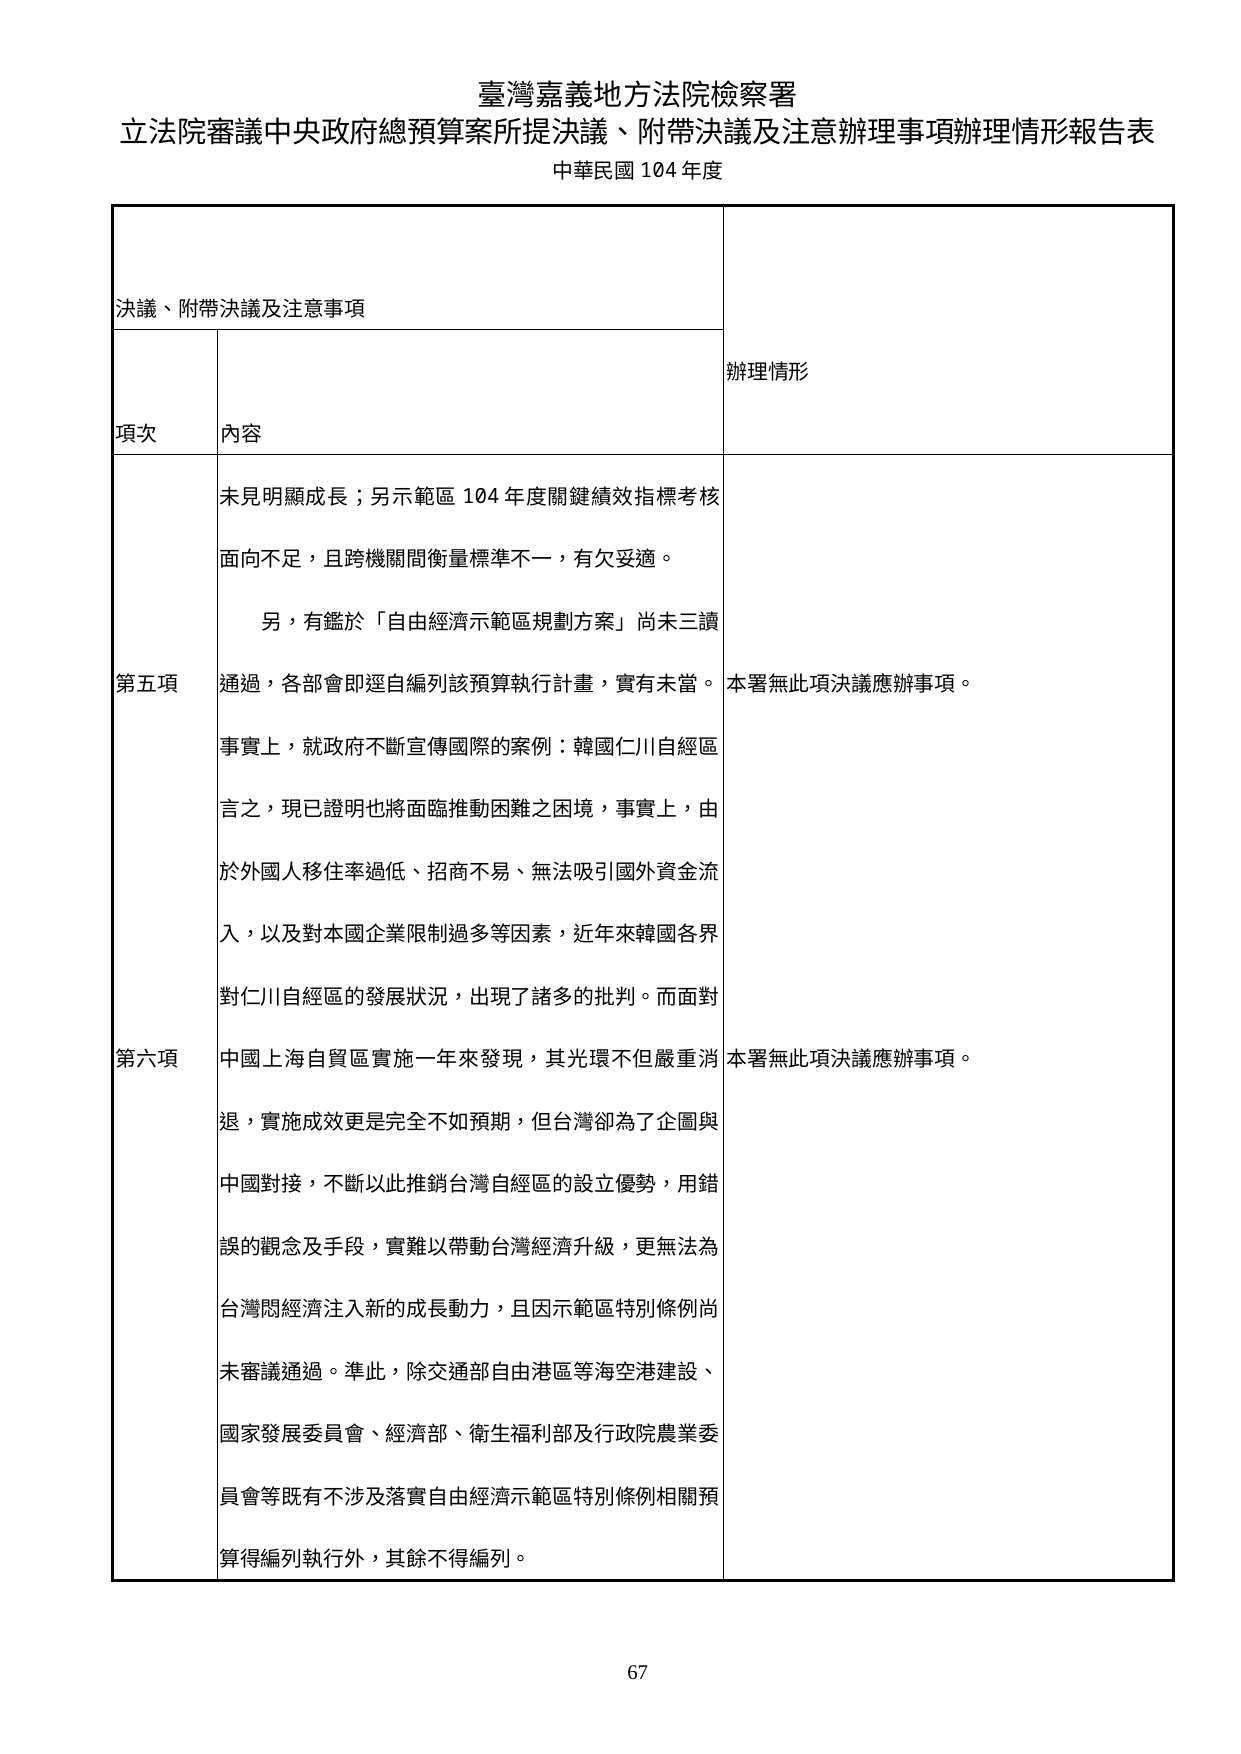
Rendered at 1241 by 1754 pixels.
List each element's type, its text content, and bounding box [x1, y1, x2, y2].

table_cell 內容 [218, 330, 723, 453]
table_cell 104年度中央政府總預算案針對各機關及所屬統刪項目如下： 1.油料：統刪30%；另隨同減列交通部辦理離島載客船舶油價補貼0.07億元、公路總局辦理公共運輸油價補貼1.05億元。 2.大陸地區旅費：統刪10%。 3.委辦費：除人事行政總處、公務人力發展中心、中央選舉委員會及所屬、公務人員保障暨培訓委員會、警政署及所屬、外交部主管、教育部主管、法務部主管、勞工保險局、職業安全衛生署危險性機械及設備檢查與管理、動植物防疫檢疫局及所屬屠宰衛生檢查、畜禽藥物殘留檢測及檢疫偵測犬業務、衛生福利部落實長照十年計畫、推動長照服務體系及長照服務網業務相關預算、健全緊急醫療照護網絡、健全醫療衛生體系、醫事人力培育與訓練、推動身心障礙醫療復建網絡、社會救助業務、保護服務業務、規劃建立社會工作專業、推動性別暴力防治相關預算、食品藥物管理署科技發展工作及食品藥物管理業務相關預算、社會及家庭署辦理推展身心障礙者福利服務相關預算、文化部主管不刪；智慧財產局、工業局工業技術升級輔導計畫、標準檢驗局及所屬辦理國家度量衡標準實驗室整體運作與發展及民生化學計量標準計畫統刪1%外，其餘統刪10%，其中大陸委員會、考試院、營建署及所屬、消防署及所屬、入出國及移民署、建築研究所、國防部所屬、財政部、國庫署、交通部、中央氣象局、觀光局及所屬、運輸研究所、農業委員會、茶業改良場、疾病管制署、中央健康保險署、社會及家庭署、新竹科學工業園區管理局及所屬、中部科學工業園區管理局及所屬、保險局改以其他項目刪減替代，科目自行調整。 4.一般事務費：除中央研究院、人事行政總處及所屬、國立故宮博物院、中央選舉委員會及所屬、立法院主管、公務人員保障暨培訓委員會、國家文官學院及所屬、監察院、警政署及所屬、外交部主管、體育署、法務部主管、智慧財產局、工業局工業技術升級輔導計畫、勞工保險局、衛生福利部落實長照十年計畫、推動長照服務體系及長照服務網業務相關預算、健全緊急醫療照護網絡、健全醫療衛生體系、醫事人力培育與訓練、推動身心障礙醫療復建網絡、社會救助業務、保護服務業務、規劃建立社會工作專業、推動性別暴力防治相關預算、食品藥物管理署科技發展工作及食品藥物管理業務相關預算、中央健康保險署、社會及家庭署辦理推展身心障礙者福利服務相關預算、國軍退除役官兵輔導委員會聘用照顧服務員及護理人員相關預算不刪外，其餘統刪5%，其中總統府、國家發展委員會、國家通訊傳播委員會、公務人員退休撫卹基金監理委員會、營建署及所屬、消防署及所屬、空中勤務總隊、國防部所屬、賦稅署、臺北國稅局、高雄國稅局、北區國稅局及所屬、中區國稅局及所屬、南區國稅局及所屬、關務署及所屬、財政資訊中心、教育部、國家圖書館、國立公共資訊圖書館、國立教育廣播電臺、國立海洋科技博物館、中小企業處、交通部、民用航空局、中央氣象局、觀光局及所屬、運輸研究所、原子能委員會、放射性物料管理局、核能研究所、水土保持局、農業試驗所、林業試驗所、種苗改良繁殖場、桃園區農業改良場、花蓮區農業改良場、衛生福利部、社會及家庭署、環境檢驗所、環境保護人員訓練所、海岸巡防署主管、新竹科學工業園區管理局及所屬、證券期貨局改以其他項目刪減替代，科目自行調整。 5.軍事裝備設施、房屋建築、車輛及辦公器具、設施及機械設備養護費：除人事行政總處及所屬、國立故宮博物院、中央選舉委員會及所屬、立法院主管、公務人員保障暨培訓委員會、國家文官學院及所屬、監察院、警政署及所屬、中央警察大學設施及機械設備養護費、外交部駐外機構業務計畫、體育署、法務部主管、衛生福利部落實長照十年計畫、推動長照服務體系及長照服務網業務相關預算、保護服務業務相關預算、食品藥物管理署科技發展工作及食品藥物管理業務相關預算、海洋巡防總局艦艇歲修及機械儀器養護費不刪外，其餘統刪5%，其中國家安全會議、國史館臺灣文獻館、中央研究院、行政院、主計總處、國家發展委員會、考試院、公務人員退休撫卹基金監理委員會、內政部、營建署及所屬、消防署及所屬、入出國及移民署、國防部所屬、財政部、國庫署、賦稅署、臺北國稅局、高雄國稅局、北區國稅局及所屬、中區國稅局及所屬、南區國稅局及所屬、關務署及所屬、財政資訊中心、國家圖書館、國立公共資訊圖書館、國立教育廣播電臺、國立海洋科技博物館、交通部、民用航空局、中央氣象局、觀光局及所屬、運輸研究所、公路總局及所屬、原子能委員會、放射性物料管理局、農業委員會、水土保持局、林業試驗所、特有生物研究保育中心、漁業署及所屬、衛生福利部、疾病管制署、中央健康保險署、環境保護署、環境檢驗所、環境保護人員訓練所、海岸巡防署主管、新竹科學工業園區管理局及所屬改以其他項目刪減替代，科目自行調整。 6.國內旅費：除中央研究院、人事行政總處及所屬、國立故宮博物院、中央選舉委員會及所屬、公務人員保障暨培訓委員會、國家文官學院及所屬、監察院主管、警政署及所屬、體育署、法務部主管、工業局工業技術升級輔導計畫、衛生福利部落實長照十年計畫、推動長照服務體系及長照服務網業務相關預算、健全緊急醫療照護網絡、健全醫療衛生體系、醫事人力培育與訓練、推動身心障礙醫療復建網絡、社會救助業務、保護服務業務、規劃建立社會工作專業相關預算、食品藥物管理署科技發展工作及食品藥物管理業務相關預算、社會及家庭署辦理推展身心障礙者福利服務相關預算不刪外，其餘統刪5%，其中國史館臺灣文獻館、主計總處、國家發展委員會、考試院、內政部、營建署及所屬、消防署及所屬、役政署、入出國及移民署、空中勤務總隊、國防部所屬、賦稅署、臺北國稅局、高雄國稅局、北區國稅局及所屬、中區國稅局及所屬、南區國稅局及所屬、關務署及所屬、財政資訊中心、國家圖書館、國立公共資訊圖書館、國立教育廣播電臺、國立海洋科技博物館、交通部、中央氣象局、觀光局及所屬、運輸研究所、公路總局及所屬、原子能委員會、放射性物料管理局、農業委員會、水土保持局、衛生福利部、疾病管制署、社會及家庭署、環境保護署、環境檢驗所、環境保護人員訓練所、新竹科學工業園區管理局及所屬、檢查局、臺灣省政府改以其他項目刪減替代，科目自行調整。 7.國外旅費：除中央研究院、人事行政總處及所屬、國立故宮博物院、中央選舉委員會及所屬、立法院主管委員國會交流事務費、公務人員保障暨培訓委員會、國家文官學院及所屬、監察院、警政署及所屬、中央警察大學、外交部主管、體育署、法務部主管、衛生福利部落實長照十年計畫、推動長照服務體系及長照服務網業務相關預算、推動身心障礙醫療復建網絡、保護服務業務相關預算、食品藥物管理署科技發展工作及食品藥物管理業務相關預算、社會及家庭署辦理推展身心障礙者福利服務相關預算、文化部主管不刪外，其餘統刪5%，其中行政院、主計總處、國家發展委員會、檔案管理局、飛航安全調查委員會、客家委員會及所屬、考試院、銓敘部、公務人員退休撫卹基金監理委員會、公務人員退休撫卹基金管理委員會、審計部、內政部、營建署及所屬、消防署及所屬、役政署、入出國及移民署、建築研究所、空中勤務總隊、國防部所屬、財政部、國庫署、賦稅署、臺北國稅局、高雄國稅局、北區國稅局及所屬、中區國稅局及所屬、南區國稅局及所屬、財政資訊中心、教育部、國民及學前教育署、青年發展署、國家圖書館、國立公共資訊圖書館、國立教育廣播電臺、國家教育研究院、國立海洋科技博物館、工業局、標準檢驗局及所屬、智慧財產局、水利署及所屬、中央地質調查所、交通部、民用航空局、中央氣象局、觀光局及所屬、運輸研究所、公路總局及所屬、勞工保險局、勞動力發展署及所屬、職業安全衛生署、勞動及職業安全衛生研究所、僑務委員會、原子能委員會、輻射偵測中心、放射性物料管理局、核能研究所、農業委員會、林務局、水土保持局、農業試驗所、林業試驗所、水產試驗所、畜產試驗所、家畜衛生試驗所、特有生物研究保育中心、種苗改良繁殖場、高雄區農業改良場、漁業署及所屬、動植物防疫檢疫局及所屬、農糧署及所屬、衛生福利部、疾病管制署、中央健康保險署、社會及家庭署、環境檢驗所、環境保護人員訓練所、新竹科學工業園區管理局及所屬、中部科學工業園區管理局及所屬、南部科學工業園區管理局及所屬、檢查局、臺灣省政府、臺灣省諮議會、福建省政府改以其他項目刪減替代，科目自行調整。 8.出國教育訓練費：除中央研究院、人事行政總處及所屬、中央選舉委員會及所屬、公務人員保障暨培訓委員會、國家文官學院及所屬、警政署及所屬、外交部駐外機構業務計畫、法務部主管、食品藥物管理署科技發展工作及食品藥物管理業務相關預算、文化部主管不刪外，其餘統刪5%，其中主計總處、國家發展委員會、公平交易委員會、飛航安全調查委員會、消防署及所屬、空中勤務總隊、國防部所屬、財政部、關務署及所屬、交通部、中央氣象局、原子能委員會、核能研究所、農業委員會、農業試驗所、水產試驗所、畜產試驗所、家畜衛生試驗所、特有生物研究保育中心、種苗改良繁殖場、臺中區農業改良場、臺南區農業改良場、高雄區農業改良場、花蓮區農業改良場、衛生福利部、疾病管制署、環境保護署、檢查局改以其他項目刪減替代，科目自行調整。 9.設備及投資：除資產作價投資、中央研究院、人事行政總處及所屬、中央選舉委員會及所屬、立法院主管、公務人員保障暨培訓委員會基本行政維持、國家文官學院及所屬、監察院、審計部、警政署及所屬、中央警察大學房屋建築及設備費、外交部駐外機構業務計畫、購置駐外機構館舍計畫與汰換駐外機構公務車預算、法務部主管、勞工保險局、動植物防疫檢疫局高雄分局檢疫行政大樓興建工程、衛生福利部健全緊急醫療照護網絡、健全醫療衛生體系、醫事人力培育與訓練、社會救助業務、保護服務業務相關預算、食品藥物管理署科技發展工作及食品藥物管理業務相關預算、中央健康保險署、社會及家庭署辦理推展身心障礙者福利服務相關預算、海岸巡防署臺北港海巡基地、海洋巡防總局艦艇大修經費及強化海巡編裝發展方案不刪；科技部增撥國家科學技術發展基金統刪1%；文化部主管統刪3%；國立故宮博物院故宮南部院區籌建計畫統刪4%；教育部主管統刪7%外，其餘統刪8%，其中司法院、最高法院、最高行政法院、臺北高等行政法院、臺中高等行政法院、高雄高等行政法院、公務員懲戒委員會、法官學院、智慧財產法院、臺灣高等法院、臺灣高等法院臺中分院、臺灣高等法院臺南分院、臺灣高等法院高雄分院、臺灣高等法院花蓮分院、臺灣臺北地方法院、臺灣士林地方法院、臺灣新北地方法院、臺灣桃園地方法院、臺灣新竹地方法院、臺灣苗栗地方法院、臺灣臺中地方法院、臺灣南投地方法院、臺灣雲林地方法院、臺灣嘉義地方法院、臺灣高雄地方法院、臺灣屏東地方法院、臺灣臺東地方法院、臺灣花蓮地方法院、臺灣宜蘭地方法院、臺灣基隆地方法院、臺灣澎湖地方法院、臺灣高雄少年及家事法院、福建高等法院金門分院、福建金門地方法院、福建連江地方法院、考試院、公務人員退休撫卹基金監理委員會、內政部、役政署、國防部、財政部、賦稅署、臺北國稅局、高雄國稅局、北區國稅局及所屬、中區國稅局及所屬、南區國稅局及所屬、國有財產署及所屬、教育部、國民及學前教育署、國家圖書館、國立公共資訊圖書館、國立教育廣播電臺、國立海洋科技博物館、中央氣象局、觀光局及所屬、運輸研究所、公路總局及所屬、蒙藏委員會、農業委員會、家畜衛生試驗所、環境保護署、環境保護人員訓練所、海洋巡防總局、海岸巡防總局及所屬、金融監督管理委員會、銀行局、證券期貨局改以其他項目刪減替代，科目自行調整。 10.對國內團體之捐助與政府機關間之補助：除法律義務支出、中央研究院、警政署及所屬、外交部、教育部主管、法務部主管、勞工保險局、漁業署捐助各級漁會辦理臺灣地區各漁業通訊電臺營運輔導、衛生福利部捐助財團法人國家衛生研究院發展計畫、落實長照十年計畫、推動長照服務體系及長照服務網業務相關預算、社會救助業務、保護服務業務、健全緊急醫療照護網絡、健全醫療衛生體系、醫事人力培育與訓練、食品藥物管理署科技發展工作及食品藥物管理業務相關預算、中央健康保險署、社會及家庭署辦理長期照顧十年計畫及建置長期照顧服務體系暨推展身心障礙者福利服務相關預算、文化部主管、科技部對國家災害防救科技中心、財團法人國家實驗研究院與國家同步輻射研究中心之捐助不刪；經濟部科技預算、智慧財產局、工業局工業技術升級輔導計畫統刪1%外，其餘統刪5%，其中客家委員會及所屬、內政部、營建署及所屬、國防部所屬、交通部、觀光局及所屬、公路總局及所屬、核能研究所、桃園區農業改良場、動植物防疫檢疫局及所屬、環境保護署、新竹科學工業園區管理局及所屬改以其他項目刪減替代，科目自行調整。 11.對地方政府之補助：除法律義務支出、一般性補助款、教育部主管、法務部主管、衛生福利部落實長照十年計畫、推動長照服務體系及長照服務網業務相關預算、社會救助業務、健全緊急醫療照護網絡、食品藥物管理署科技發展工作及食品藥物管理業務相關預算、中央健康保險署、社會及家庭署辦理長期照顧十年計畫及建置長期照顧服務體系暨推展身心障礙者福利服務相關預算、文化部主管不刪外，其餘統刪5%，其中役政署、觀光局及所屬、動植物防疫檢疫局及所屬、衛生福利部改以其他項目刪減替代，科目自行調整。 12.人事費：除退休退職給付、人事行政總處退休公教人員年終慰問金調整準備、國立故宮博物院、中央選舉委員會及所屬、立法院主管（不含委員問政油料補助費）、公務人員保障暨培訓委員會、國家文官學院及所屬、監察院主管、警政署及所屬、外交部主管、體育署、法務部主管不刪；立法院主管委員問政油料補助費統刪30%外，其餘統刪1%，其中中央研究院、主計總處、公務人力發展中心、地方行政研習中心、檔案管理局、飛航安全調查委員會、公共工程委員會、司法院、最高法院、最高行政法院、臺北高等行政法院、臺中高等行政法院、高雄高等行政法院、公務員懲戒委員會、法官學院、智慧財產法院、臺灣高等法院、臺灣高等法院臺中分院、臺灣高等法院臺南分院、臺灣高等法院高雄分院、臺灣高等法院花蓮分院、臺灣臺北地方法院、臺灣士林地方法院、臺灣新北地方法院、臺灣桃園地方法院、臺灣新竹地方法院、臺灣苗栗地方法院、臺灣臺中地方法院、臺灣南投地方法院、臺灣彰化地方法院、臺灣雲林地方法院、臺灣嘉義地方法院、臺灣臺南地方法院、臺灣高雄地方法院、臺灣屏東地方法院、臺灣臺東地方法院、臺灣花蓮地方法院、臺灣宜蘭地方法院、臺灣基隆地方法院、臺灣澎湖地方法院、臺灣高雄少年及家事法院、福建高等法院金門分院、福建金門地方法院、福建連江地方法院、考試院、考選部、消防署及所屬、役政署、入出國及移民署、建築研究所、空中勤務總隊、國防部所屬、國庫署、臺北國稅局、高雄國稅局、北區國稅局及所屬、中區國稅局及所屬、南區國稅局及所屬、國有財產署及所屬、國家圖書館、國立公共資訊圖書館、國立教育廣播電臺、國立海洋科技博物館、水利署及所屬、中央地質調查所、交通部、民用航空局、中央氣象局、觀光局及所屬、運輸研究所、公路總局及所屬、勞動及職業安全衛生研究所、林務局、水土保持局、畜產試驗所、家畜衛生試驗所、茶業改良場、種苗改良繁殖場、桃園區農業改良場、臺南區農業改良場、環境保護署、環境檢驗所、環境保護人員訓練所、海岸巡防署主管、證券期貨局改以其他項目刪減替代，科目自行調整。 13.國庫署「國債付息」減列2 億元。 近來國際原油價格持續重挫，國內汽、柴油價格亦不斷下跌；日前中油再度宣布自2015年1月12日起調降各式汽、柴油價格，其中95無鉛調降為每公升24.6元，較編製104年度中央政府總預算案時按每公升35.1元編列，已有大幅差距；爰予減列104年度中央政府各機關油料費30%；另年度預算執行中，若遇油價大幅波動，則在油料用量之共同標準範圍內，各機關應依以下原則辦理，主計總處並應追蹤控管執行情形： 1.油價下跌時，按實際油價覈實列支，結餘部分並不得移為他用。 2.油價大幅上漲，致所須經費不足時，得以各機關第一預備金支應；若嚴重不敷，得申請動支第二預備金。 針對104年度中央政府總預算中有關「自由經濟示範區」相關預算共計編列75億9,945萬5,000元，包括：國家發展委員會編列1,670萬元、經濟部智慧財產局編列20萬元、行政院農業委員會編列3億8,573萬元、衛生福利部編列1億4,600萬元、經濟特別收入基金1,000萬元、桃園國際機場股份有限公司6,400萬元、臺灣港務股份有限公司34億3,715萬1,000元、航港建設基金35億3,477萬4,000元、農業特別收入基金490萬元。 經查，「自由經濟示範區規劃方案」於102年8月啟動第1階段推動計畫，自貿港區為自由經濟示範區第1階段之核心，惟推動效益卻未如預期，無法彌補我國港埠整體進出口貨物流失量，且入駐港區事業數及進用員工人數未見成長，此外，再以我國自由貿易港區歷年來入駐港區事業家數及進用員工人數觀之，推行自由貿易示範區計畫後，入駐港區事業數及進用員工人數亦未見明顯成長；另示範區104年度關鍵績效指標考核面向不足，且跨機關間衡量標準不一，有欠妥適。 另，有鑑於「自由經濟示範區規劃方案」尚未三讀通過，各部會即逕自編列該預算執行計畫，實有未當。事實上，就政府不斷宣傳國際的案例：韓國仁川自經區言之，現已證明也將面臨推動困難之困境，事實上，由於外國人移住率過低、招商不易、無法吸引國外資金流入，以及對本國企業限制過多等因素，近年來韓國各界對仁川自經區的發展狀況，出現了諸多的批判。而面對中國上海自貿區實施一年來發現，其光環不但嚴重消退，實施成效更是完全不如預期，但台灣卻為了企圖與中國對接，不斷以此推銷台灣自經區的設立優勢，用錯誤的觀念及手段，實難以帶動台灣經濟升級，更無法為台灣悶經濟注入新的成長動力，且因示範區特別條例尚未審議通過。準此，除交通部自由港區等海空港建設、國家發展委員會、經濟部、衛生福利部及行政院農業委員會等既有不涉及落實自由經濟示範區特別條例相關預算得編列執行外，其餘不得編列。 鑑於多數財團法人收入來源主要依賴政府之補助與委辦收入，或以行使公權力特定政策任務為設置目的，且各該薪資待遇均已相當優渥。因此，相關福利經費之支用更應撙節，避免造成外界觀感不佳，或有浪費政府資源之嫌。爰自104年度起，各財團法人除應比照公務人員取消交通補助費外，亦不得再發放高層主管之房屋津貼。 根據審計部102年度中央政府總決算審核報告指出，政府捐助之財團法人總計152個，基金總額高達2,423億8,298萬餘元。然諸多財團法人財源自籌能力不足，高度仰賴政府財源挹注；依決算審核結果，152個財團法人102年度營收來自政府捐補助（不含捐助基金）或委辦之金額高達近470億元，超過年度整體收入之50%。其中有60家政府捐補助及委辦經費占其年度收入比例逾50%，當中有42家超過70%，逾90%者亦不在少數。 事實上，許多財團法人或已達成設置任務，或因時空環境變遷致設立目的已不復存在，或功能重疊，或已不具實質效益……，本院審查102年度中央政府總預算案時決議：「……要求各該主管機關於6個月內針對所捐助財團法人之設置目的、工作計畫、經費運用、財務狀況、營運績效等，以及任務已達成、設立目的已不復存在或已無營運實益等之財團法人，應向立法院提出評估報告及退場計畫。」，惟迄今僅見公設財團法人不斷設置，卻未見有退場或整併者；長此以往，不僅浪費行政資源，更將形成政府財政負擔。 爰此，104年度中央政府各機關（含營業及非營業基金）應就所主管財團法人設置任務已達成、或設立目的已不復存在、或已無營運實益、或績效不彰、或性質或業務相近者，提出具體之退場或整併計畫及時程，並向立法院各該委員會報告。 公教人員保險法中訂有「眷屬喪葬津貼（最高3個月薪俸額）」，而全國軍公教員工待遇支給要點中，亦列有眷屬死亡之「喪葬補助（最高5個月薪俸額）」之生活津貼，惟該「生活津貼」之規定，並未有法源依據。 公教人員保險既已有眷屬喪葬給付，實已不須再另行由政府預算編列所謂「喪葬補助」，且補助標準還過於保險給付。其他社會保險，如「勞工保險」，亦係將眷屬死亡之喪葬津貼列入保險給付項目，而未有其他政府補助。基於該「喪葬補助」生活津貼係無償性之補助，與保險給付係立基於「保費」之交付而生之補償不同，不應以「月俸」作為補助標準，況月俸愈高者，反而獲得政府愈多之補助，亦有違常理；現行軍公教人員喪葬補助以事實發生當月之薪俸額做為補助基準尚有斟酌空間，建請行政院於6個月內檢討研議其合理性。 根據行政院主計總處訂定之「用途別預算科目分類定義及計列標準表」第一點規定「各機關應詳實按照所管費用性質，就用途別預算科目定義範圍，確定各項費用應歸屬之科目」。惟查部分機關或對定義範圍未盡清楚，或有明知卻仍未照規定歸類之蓄意，例如，明知須列為委辦費，卻以委辦費每年均會被立法院統刪為由，將相關經費改列為「一般事務費」；或明知實際用途為補助，須於預算書中表列，並於機關網站上揭露，卻以「分攤」經費為由改列為「一般事務費」，逃避監督。爰要求行政院應通令各機關單位確實依照所訂標準編製預算，主計單位並應盡預算編審之責，確實審核；日後經查出有未依規定編製預算者，機關單位首長、相關人員應予懲處。 由於各界對於政府部門帶頭使用派遣人力多所撻伐，行政院於99年即鼓勵行政部門辦理勞務採購時，應優先評估以勞務承攬方式辦理；但從行政院各部會及所屬進用之承攬人力的工作內容觀之，多數工作要派機構仍須直接行使指揮監督權，而各部會卻為配合行政院降低派遣勞工人數之要求，特意忽略派遣與承攬之差別，導致派遣人力人數雖然降低，但勞務承攬卻不斷增加之怪象。 經查，依民法規定：承攬謂當事人約定，一方為他方完成一定之工作，他方俟工作完成，給付報酬之契約，在承攬業者依承攬契約而指派所屬勞工（擔任履行輔助人）至定作人處提供勞務之場合；勞動承攬外觀上似乎與勞動派遣相近，但二者間主要差異在於：承攬業者並未將指揮監督權讓與定作人，而勞動派遣部分，要派機構則可直接指揮監督使用派遣勞工。 勞動部為勞政最高主管機關，未明確定義派遣及承攬造成各界多有誤解，已屬失職；而行政院對勞務承攬不斷增加之怪象，非但視而不見，且昧於事實，放任各部會將應運用勞動派遣人力之事項，任意以勞動勞務承攬為之，尤屬不該。 爰要求行政院應： 1.責成勞動部明確定義勞動派遣與勞務承攬，並提出相關檢討報告及改善計畫與具體實施期程。 2.責成勞動部會同人事行政總處，訂定「行政院運用勞動派遣及勞務承攬之應行注意事項」。 3.於104年度起逐步要求各部會通盤檢討勞務採購時勞動派遣及勞務承攬人力運用之需求。 4.依勞動部之定義，於105年度起中央政府總預算書內明列勞動派遣及勞務承攬人力實際運用情況。 依據職業安全衛生法第6條第1項第14款明文規定，雇主應針對防止為採取充足通風、採光、照明、保溫或防濕等引起之危害，提供勞工必要的安全衛生設備及措施。同法第26條亦規定，事業單位以其事業之全部或一部分交付承攬時，應於事先告知該承攬人有關事業工作環境、危害因素既本法及有關安全衛生規定應採取之措施。 查承攬立法院院區清潔廠商第一社會福利基金會卻只提供員工短袖制服，即便寒流低溫特報，員工在戶外低氣溫環境工作只能自行添加薄長袖衣物於短袖衣服內，與其他在院區內行走身著保暖外套其他人員相較保暖性不足。顯然，立法院與基金會要求員工於低氣溫戶外工作，基金會未提供任何禦寒保護措施，立法院也未善盡告知督促之責任。 次查政府採購網統計資訊，第一社會福利基金會亦承攬多家公家機關清潔勞務採購案，包含監察院、科技部、高速公路局北區工程處、衛生福利部國民健康署等等中央政府機關單位。 為避免基層勞工因工作遭逢職業傷病，政府機關應依職業安全衛生法，善盡事業單位督促承攬商符合相關法令之責任，爰要求各政府機關應優先督促清潔勞務承攬商針對戶外工作之員工提供防風保暖之制服。 行政院消費者保護委員會自101年被前行政院長江宜樺降級為行政院消費者保護處後，功能不彰，未能確實保護消費者，在歷次食安風暴中，也未能發揮領頭羊角色保護消費者權益、提出團體訴訟，顯見當初行政院組改決策之不當。尤其現行產業類別多元、消費項目與爭議更是日新月異，消費者保護法裡的定型化契約範本早已不符時代所需，許多民眾根本不知道消費者保護法能申訴及調解消費爭議，遠不如媒體的爆料專線。爰要求行政院應強化消費者保護處職能，並與食安辦公室定期溝通協調，定期就特定產品稽查，以維護消費者權益。 行政院各部會每年皆編列龐大數額之捐、補助費，有的部會之捐、補助費幾乎占其整體預算九成。其中有為數不少的捐、補助費，係對團體及私人補助，惟如此龐大金額之預算，許多部會及所屬卻未於官方網站設有專區，致民眾及團體無法簡便查詢到所需之申請捐、補助費規定，而經常錯失申請時機，甚或因不知有相關捐、補助費，致使本身權益受損。為便利人民共享及公平利用政府資訊，保障民眾知的權利，爰要求行政院及所屬應要求各部會應將「申請捐、補助費用之相關辦法」列入網頁「政府資訊公開」專區內，以利民眾查閱。 行政院於93年為建立公報制度，統一刊載行政院及所屬各機關涉及人民權益之法令等重要事項，以達政府資訊主動公開及保障人民權益之目的，特發行「行政院公報」，並建置「行政院公報資訊網」。惟查該網站部分法規命令、行政規則等修正發布之資訊，並未檢附條文總說明及對照表，人民難以得知政府機關修正之理由與必要性。爰要求行政院公報未來刊載法規，應一併檢附條文總說明及對照表，以便利人民共享及公平利用政府資訊，保障人民知的權利，增進人民對公共事務之瞭解、信賴及監督，並促進民主參與。 為避免濫用政府預算播送形象廣告違反行政中立原則並影響選舉公平，總統副總統任期屆滿前一年內，政府政令宣導廣告應限於社會治安維護、交通秩序疏導、災害防救、傳染病防治、環境保護、節約能源或新法令及政策實施等之宣導廣告，不得播送其他政治性宣導廣告。鑑於原住民族及離島等地區因地理環境特殊，受限於交通不便，醫療資源及健康照護服務相較台灣本島，普遍有不充足與不完善之情形。為使該等地區民眾獲得平等之完善醫療與照顧，104年度中央政府總預算案中有關「原住民族及離島地區醫療、照護、保健相關服務所需及資源建置之相關預算」，請行政院責成主計總處及相關機關覈實配賦額度。 有鑑於臺大醫院兒童醫院已於103年8月1日正式開幕，肩負國家社會大眾之深刻期望，基於兒童是國家未來的重要棟樑，其健康代表著國家未來的競爭力，惟面對少子化問題日益嚴重的台灣，兒童健康問題卻仍未受到政府高度重視。基此，為落實臺大醫院兒童醫院提供國家級兒童醫療服務、研究及教學之任務，特建請教育部與衛生福利部自104年度起，應於業務計畫中，匡列預算納入兒童醫學相關研究主題（例如：一般兒科教學研究、兒童急診教學研究、兒童不當對待（虐待）教學研究、兒童健康褔祉指標教學研究、兒童社區醫學教學研究、青少年醫學教學研究……等等相關研究），並提撥一定比例預算、專款專用做為兒童醫院之臨床教學研究用途，以培養我國兒童醫療與保健人才、照顧轉診難症兒童，及增進我國兒童健康及福祉，並提高我國兒童醫療照顧水準，落實臺大醫院兒童醫院捍衛國家兒童健康之使命。 中華民國104年度中央政府總預算案，有關公務部分各單位預算之審查，歲入、歲出之各款、項、目涉及附屬單位預算營業及非營業部分（如營業盈餘或作業賸餘繳庫等項目），審查報告本應予「暫照列，俟附屬單位預算審議確定，再行調整。」惟倘委員會在審查時，已就該部分預算作成實質上之增刪調整或相關決議，審查總報告仍應尊重委員會審查結果，並予照列。 台灣糖業股份有限公司、台灣中油股份有限公司、台灣電力股份有限公司、台灣自來水股份有限公司四家公司100年度經營績效獎金適用96年修正之「經濟部所屬事業經營績效獎金實施要點」辦理。 附屬單位預算涉及本署應辦部分 通案決議部分 經查「政府資訊公開法」第七條規定，略以：下列政府資訊，除依第十八條規定限制公開或不予提供者外，應主動公開……五、施政計畫、業務統計及研究報告。……前項第五款所稱研究報告，指由政府機關編列預算委託專家、學者進行之報告或派赴國外從事考察、進修、研究或實習人員所提出之報告。 又查，本院審查96年度中央政府總預算案通過之通案決議：(八)自96年度起，中央各行政單位應依「政府資訊公開法」第七條規定，應將預算及決算書、由政府編列預算所完成之研究報告等在網上公布，供全民查閱、(十)鑑於政府資訊公開法已於民國94年12月28日公布施行，各政府機關均應主動公開其行政資訊，爰建議於各機關之入口網站增加「政府資訊公開」之單一窗口，使政府資訊更為公開透明，讓民眾更方便參與政府之政策。而行政院及所屬各機關每年度皆編列龐大預算，委託相關研究單位進行研究計畫，但其中卻有極多研究結果並未主動公開，且常以政府資訊公開法第十八條規定為由，限制公開甚至不予提供，但此種作法，恐將影響民眾查詢之便利性，且有政府部門刻意製造民眾參與政府政策之障礙之嫌。綜上，爰要求行政院及所屬各機關： 1.限制公開甚至不予提供之委託研究計畫，應將不適合公開之部分去除後，仍應於官網之政府資訊公開。 2.應針對研究報告進行盤點，且日後應依相關法規及立法院決議主動公開。 分組審查決議部分 法務部鑑於人道，對陳前總統水扁成立醫療鑑定小組，是否可以保外就醫，我們希望基於人道精神，對凡是現在監獄服刑之受刑人如患有重疾者，應一體適用，從寬認定保外就醫。 「法務部矯正機關作業基金收支保管及運用辦法」第5條規定：「本基金之用途如下：(1)擴充及改良各項作業設備之支出。(2)銷貨、勞務成本之支出。(3)收容人因作業發生傷病、死亡之慰問金。(4)依法提撥補助、獎勵之支出。(5)收容人技能訓練之支出。(6)補助收容人及其家屬醫療、教育及生活照顧之支出。(7)補助犯罪被害人及其家屬醫療、教育及生活照顧之支出。(8)管理及總務支出。(9)其他有關支出。」其中，有關改善收容人醫療、生活設施及技訓設備、補助收容人疾病醫療費用，以及收容人沐浴及炊場所需燃料等經費，應回歸法務部矯正署公務預算，不應再於該基金編列之。爰建請法務部應儘速研議修正「法務部矯正機關作業基金收支保管及運用辦法」。 二、分組審查決議部分： 行政院主管涉及本署應辦部分 妥善運用預算法第4條所列之非營業特種基金，有助於提升行政效率、提供特定政事穩固的財務規模與衡平不同社會價值。惟我國非營業特種基金數目繁多，非但未配合中央政府組織改造予以檢討，其收支更時有違反預算法或替代普通基金而形成所屬機關「小金庫」等情事。矧非營業特種基金之舉借，近年對我國財政紀律產生嚴重影響。爰要求行政院於1個月內，要求各部會檢討所屬非營業特種基金之必要性，並於提送105年中央政府總預算時，說明非營業特種基金整併成果及規劃。 鑑於台灣市場資訊規模遠遜於國外，而國外軟體經常以適合其國內發展之軟體直接套用於國外購買者，並未能實際符合我國實際需求，殷鑑於此，政府應積極獎勵國內軟體業的發展，制定相關方案；目前僅有經濟部為了扶植協助國內軟體產業免於國際大廠的扼殺，已於2014年8月成立軟體採購平台，目的是要讓國內軟體業能在面對國際廠商時有更多的條件可以有平等交流的空間與機會；鑑於國內軟體產業面臨的環境較為惡劣，以及資安軟體產品事涉防護國家安全性質，行政機關在購買資安通訊產品時，應優先採購國內產品，以扶植國內軟體產業之發展，利於提升企業競爭力，也能鼓勵優秀人才留在國內。 司法及法制委員會歲入涉及本署應辦部分 104年度各地方法院檢察署（以下簡稱各地檢署）於「罰款及賠償收入─沒入及沒收財物」科目下，編列緩起訴處分金計13億2,257萬7,000元及認罪協商判決金計3,395萬6,000元，合計13億5,653萬3,000元。經查，104年度所編列緩起訴處分金及認罪協商判決金收入，均低於先前年度實際收入金額，考量近年來該等指定支付金額呈逐年成長趨勢，104年度所編相關收入預算數顯有偏低之虞，應確實依刑事訴訟法規定辦理。 依據103年6月4日修正公布之刑事訴訟法相關規定，緩起訴處分金及認罪協商判決金之全部收支，應納入政府預算體系，該等收入應全數由各地檢署編列歲入預算繳庫。然各地檢署於104年度「罰款及賠償收入─沒入及沒收財務」編列之緩起訴處分金及認罪協商判決金相關收入預算數總計13億5,653萬3,000元，雖已高於102年度決算數及103年度法定預算數；惟以歷年來緩起訴處分金及認罪協商判決金指定支付國庫、公益團體、地方自治團體之總金額觀之（如下表），該等指定支付金額已由96年度之9億1,785萬元，逐年成長至101年度之17億6,528萬元、102年度之18億8,945萬元，除每年度成長率介於3%至37%之間外，自100年度起，每年更呈數億元之增加趨勢。顯見104年度相關收入預算有低估之嫌，爰要求各地方法院檢察署應予檢討改進。 96至102年度緩起訴處分金及認罪協商判決金指定支付金額一覽表 單位：新臺幣千元 據財政部國有財產署提供之資料，截至103年6月底止，法務部及所屬機關經管宿舍共計4,005戶，其中低度利用戶數727戶，比重近二成；且依法務部統計資料，截至102年底止，法務部及所屬機關經管宿舍共計3,966戶，包含首長宿舍32戶、多房間及單房間職務宿舍各2,213戶及1,418戶、眷屬宿舍303戶，其中空置待借用宿舍為首長宿舍7戶、多房間及單房間職務宿舍分別為490戶及330戶，共計827戶仍空置待借用，比重逾二成，足見未能妥適運用宿舍資源。且法務部主管之104年度預算案編列宿舍修繕費894萬3,000元，以及租賃房舍181戶之租金預算5,180萬5,000元，可知104年度宿舍修繕費及宿舍租金共需6,074萬8,000元，對照宿舍管理費歲入預算僅編列757萬9,000元，亦有欠合理。爰此，要求法務部及所屬應檢討現行收取宿舍管理費偏低不足以支應宿舍修繕費之情況，並強化宿舍資源之有效運用，以節省國庫支出。 法務部主管「其他收入─雜項收入─其他雜項收入」科目下，編列借用宿舍者扣回房屋津貼1,905萬4,000元及宿舍管理費757萬9,000元，合計2,663萬3,000元。惟查，法務部及所屬機關經管宿舍中，有近二成低度利用及不乏空置待借用情事，且收取宿舍管理費偏低，已不敷支應宿舍修繕費，加以尚有部分檢察機關另編列預算支應檢察官職務宿舍租金，實有欠當，應檢討收費標準及閒置待用宿舍之運用。 法務部主管 法務部各檢察署第2目「檢察業務」合計5億9,650萬6,000元，凍結十分之一，並就以下5項提案理由，向立法院司法及法制委員會報告並經同意後，始得動支。 1.長久以來，民眾對法官與檢察官處理案件之公平公正性觀感不佳，依據國立中正大學犯罪研究中心103年上半年度全國民眾犯罪被害暨政府維護治安施政滿意度調查，針對「民眾對檢察官審理案件公平公正性的觀感」之調查結果，103年上半年度對於檢察官「不相信」及「完全不相信」的比例雖較102年的76.7%略有降低，但仍高達71%，對於本委員會一再要求法務部檢討民眾對於檢察官濫權起訴、問案態度偏頗、特定偏見等情形之改善顯然未積極督導各檢察署落實執行。俟法務部提出具體改善措施之專案報告再決定動支。 2.我國檢察官與法官固然均具有應中立客觀以發現真實、保障人權之義務，然刑事訴訟制度歷經十餘年之修正，已更明顯的朝向當事人進行方向發展，且檢察官仍帶有一定程度之行政官色彩，受檢察一體之拘束，審檢角色差距將日漸擴大。 現行制度下，檢察署組織依附於《法院組織法》，而檢察官人事制度準用《法官法》。而法曹養成亦有「審檢不分訓」、注重期別等問題；另外，檢察系統獨特之檢察一體亦需搭配書面指揮制度，始可明確達到基層檢察官與具指揮監督權之長官權責相符。為進一步落實審檢分立原則，並確立檢察官職權行使之依據及其定位，法務部實有必要儘速研擬《檢察署組織法》及《檢察官法》。 爰請法務部提出《檢察署組織法》及《檢察官法》草案是否可行之評估報告，並就《法院組織法》第92條明定之「書面指揮制度」具體執行情況提出說明及統計數據，向立法院司法及法制委員會及提案委員報告經同意後，始得動支。 3.鑑於近年來檢察官濫行起訴、上訴、限制人身自由等問題漸受重視，監察院公布之監察成果，多次指出檢警多項重大瑕疵，包括破壞案發現場、刑求逼供、疲勞訊問、疏未蒐集及隱匿重要證據、未遵守標準作業程序，及刑事訴訟法第2條「於被告有利不利之情形均應注意」之規範等，不但影響司法信譽，更嚴重侵害人民權益。 又立法院司法及法制委員會曾多次通過提案，要求法務部研擬檢察官濫行起、上訴之具體行政管考或其他措施，迄今均無下文；法務部雖聲稱將了解各該起、上訴情形，卻又僅以「法律見解不一」一語帶過，無異於認為檢察官起、上訴被法院駁回，全部都是法院的問題，不需設計內部管控機制。監察院多次指出檢察官辦案未依照標準作業流程、隱匿證據等問題，顯見法務部對上述濫權或疏失情形，並不重視。 爰請法務部針對檢察官濫用起訴、上訴、不起訴及強制處分等裁量權之情形，歸納類型並建立判斷標準及具體之究責、管考措施，並向立法院司法及法制委員會及提案委員報告經同意後，始得動支。 4.101年法務部成立「逐步廢除死刑研究推動小組」，並於新聞稿中肯認廢除死刑是法務部終極目標，雖因社會尚未達成共識而未推行相關法案，但揭示小組成立目的係就廢除死刑議題凝聚民意共識、消弭民眾疑慮並進而研擬規劃配套措施及死刑替代方案。又法務部早在96年即已委託中研院做成「廢除死刑暨替代方案之研究」報告，卻未見有任何進一步的政策研擬及制訂，甚為可惜。 爰請法務部就前揭各項問題規劃政策推動方向及提出具體措施，並向立法院司法及法制委員會及提案委員報告，經同意後，始得動支。 5.最高法院檢察署104年度歲出預算第2目「檢察業務」項下編列5,965萬6,000元，預期發揮檢察功能，達到除奸發伏，確保人民權益及社會安寧。惟經查，台灣司法錯／誤判之情況頻仍，打擊民眾對司法信心，並損害人民基本法益。依《刑事訴訟法》第2條規定，實施刑事訴訟程序之公務員，就該管案件，應於被告有利及不利之情形，一律注意；再依同法第427條，檢察官得為受判決人之利益聲請再審。因此，如何確保每一位遭司法定罪之被告確屬有罪，不讓無辜被告冤枉入獄，亦是檢察官之職責所在。 近來科技日新月異，隨著DNA鑑定技術之進步，有越來越多無辜被告重獲平反，國外也陸續開始由官方建立刑事案件覆審機制，找出誤判案件，為被告爭取平反。以美國費城為例，美國費城檢察署即於今年4月成立專案小組，專司調查可能誤判的案件，並展開定罪後救濟。紐約郡檢察署、達拉斯郡檢察署等，也成立Conviction Integrity Unit（完善定罪小組）調查可能遭誤判的確定案件，以維持刑事體系之正當性，區分真正罪犯並讓無辜者獲得平反。 反觀我國，江國慶案、蘇建和案等三人、陳龍綺案等冤案得以平反，均係在民間團體之集結協助下經歷十餘年之奮鬥，始能盼得遲來的正義，而仍有不知其數之無辜被告申冤無門。為確保司法正義之實現，不讓無辜被告求助無門，我國檢察體系實有必要引進國外經驗，建立前述公正客觀的刑事案件覆審機制，調查探究冤獄誤判背後所造成之原因，並尋找能有效改善錯誤定罪的補救途徑以及預防對策。 爰請法務部成立「刑事案件覆審小組」並研擬具體覆審標準，向立法院司法及法制委員會報告及提案委員報告，經同意後，始得動支。 立法院決議獎金之發放「應以法律明定」，法務部及所屬機關編有獎勵工作人員之「其他業務獎金」部分，請人事行政總處及銓敘部儘速研擬提出獎金法制化之法案，送立法院審議。 法務部主管104年度編列查緝毒品、毒品犯罪防制、毒品危害防制等業務所需經費及差旅費計4,271萬3,000元，鑑於我國毒品犯罪人數高居各類罪名之首位，且毒品成癮性高，不易根治，隨著時間推移，毒品犯罪人數增加，而目前毒品犯罪有8成集中於24歲至49歲之青壯年，一旦毒品犯罪年齡下降，將影響國人健康、社會安定及下一代之成長。爰此，要求法務部調查局與各地檢署應積極進行毒品犯罪之查緝活動，截斷毒品來源，以有效遏阻防範國內毒品犯罪。 [218, 455, 723, 1578]
table_cell 本署無此項決議應辦事項。 本署無此項決議應辦事項。 [724, 455, 1172, 1578]
table_cell 項次 [114, 330, 217, 453]
table_cell 第二項 第三項 第四項 第五項 第六項 第七項 第八項 第九項 第十項 第十一項 第十二項 第十三項 第十四項 第十五項 第十六項 第十七項 第十八項 第八項 第三項 第五項 第十七項 第二十四項 第一項 第二項 第三項 第四項 第一項 第二項 第三項 [114, 455, 217, 1578]
table_header 辦理情形 [724, 207, 1172, 453]
table_header 決議、附帶決議及注意事項 [114, 207, 723, 328]
